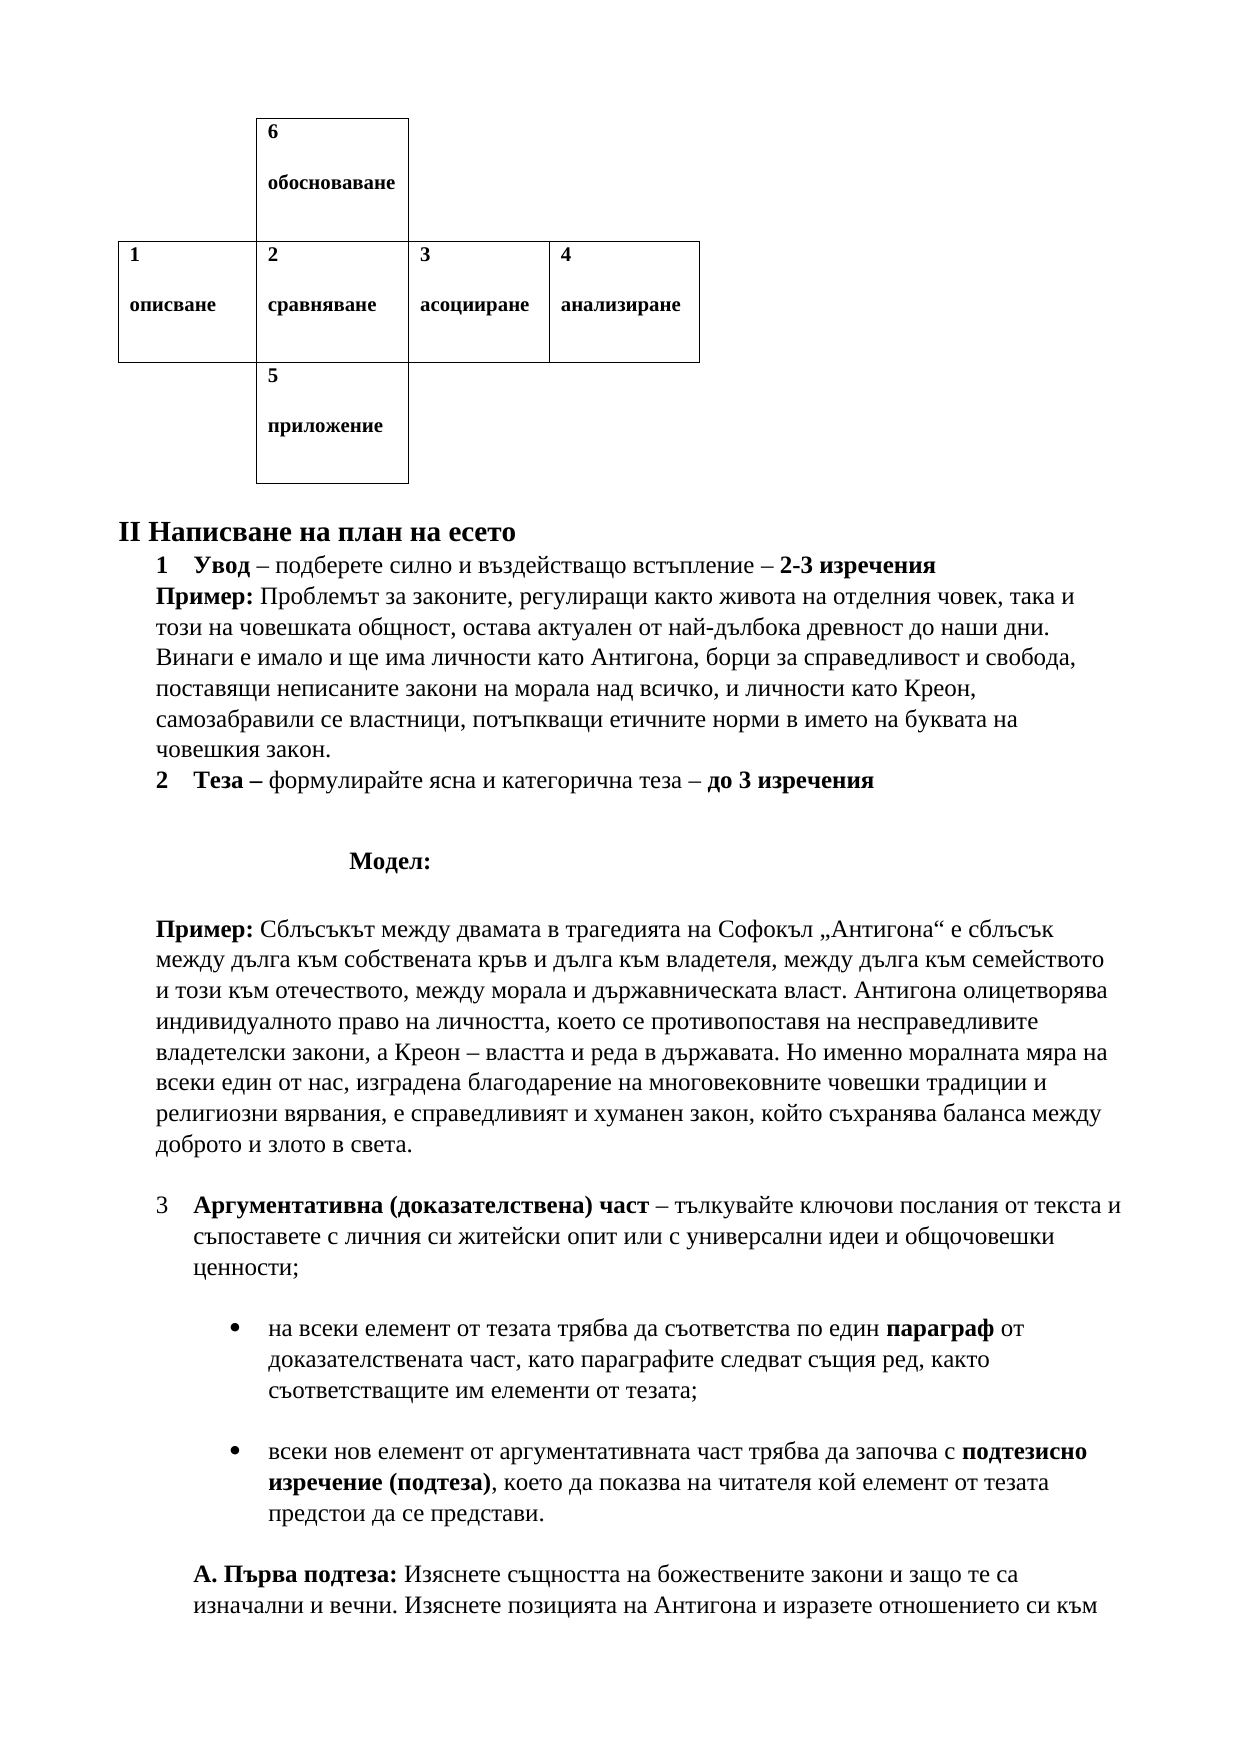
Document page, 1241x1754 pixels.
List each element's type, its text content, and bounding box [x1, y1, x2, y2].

table_cell 3 асоцииране [409, 242, 549, 362]
list Пример: Сблъсъкът между двамата в трагедията на Софокъл „Антигона“ е сблъсък между дълга към собствената кръв и дълга към владетеля, между дълга към семейството и този към отечеството, между морала и държавническата власт. Антигона олицетворява индивидуалното право на личността, което се противопоставя на несправедливите владетелски закони, а Креон – властта и реда в държавата. Но именно моралната мяра на всеки един от нас, изградена благодарение на многовековните човешки традиции и религиозни вярвания, е справедливият и хуманен закон, който съхранява баланса между доброто и злото в света. [156, 914, 1122, 1158]
list А. Първа подтеза: Изяснете същността на божествените закони и защо те са изначални и вечни. Изяснете позицията на Антигона и изразете отношението си към [193, 1559, 1122, 1618]
text II Написване на план на есето [118, 514, 1122, 548]
table_cell [549, 363, 699, 482]
list ТЕЗА =Модел: [193, 827, 1122, 879]
table_header [549, 118, 699, 241]
table_cell [118, 363, 256, 482]
table_header 6 обосноваване [257, 119, 408, 241]
table_header [409, 118, 549, 241]
list всеки нов елемент от аргументативната част трябва да започва с подтезисно изречение (подтеза), което да показва на читателя кой елемент от тезата предстои да се представи. [231, 1436, 1122, 1526]
table_header [118, 118, 256, 241]
text Пример: Проблемът за законите, регулиращи както живота на отделния човек, така и този на човешката общност, остава актуален от най-дълбока древност до наши дни. Винаги е имало и ще има личности като Антигона, борци за справедливост и свобода, поставящи неписаните закони на морала над всичко, и личности като Креон, самозабравили се властници, потъпкващи етичните норми в името на буквата на човешкия закон. [156, 581, 1122, 763]
table_cell 1 описване [119, 242, 256, 362]
table_cell 5 приложение [257, 363, 408, 482]
table_cell 4 анализиране [550, 242, 699, 362]
list Теза – формулирайте ясна и категорична теза – до 3 изречения [156, 765, 1122, 794]
list на всеки елемент от тезата трябва да съответства по един параграф от доказателствената част, като параграфите следват същия ред, както съответстващите им елементи от тезата; [231, 1313, 1122, 1403]
table_cell [409, 363, 549, 482]
list Аргументативна (доказателствена) част – тълкувайте ключови послания от текста и съпоставете с личния си житейски опит или с универсални идеи и общочовешки ценности; [156, 1190, 1122, 1281]
table_cell 2 сравняване [257, 242, 408, 362]
list Увод – подберете силно и въздействащо встъпление – 2-3 изречения [156, 550, 1122, 579]
